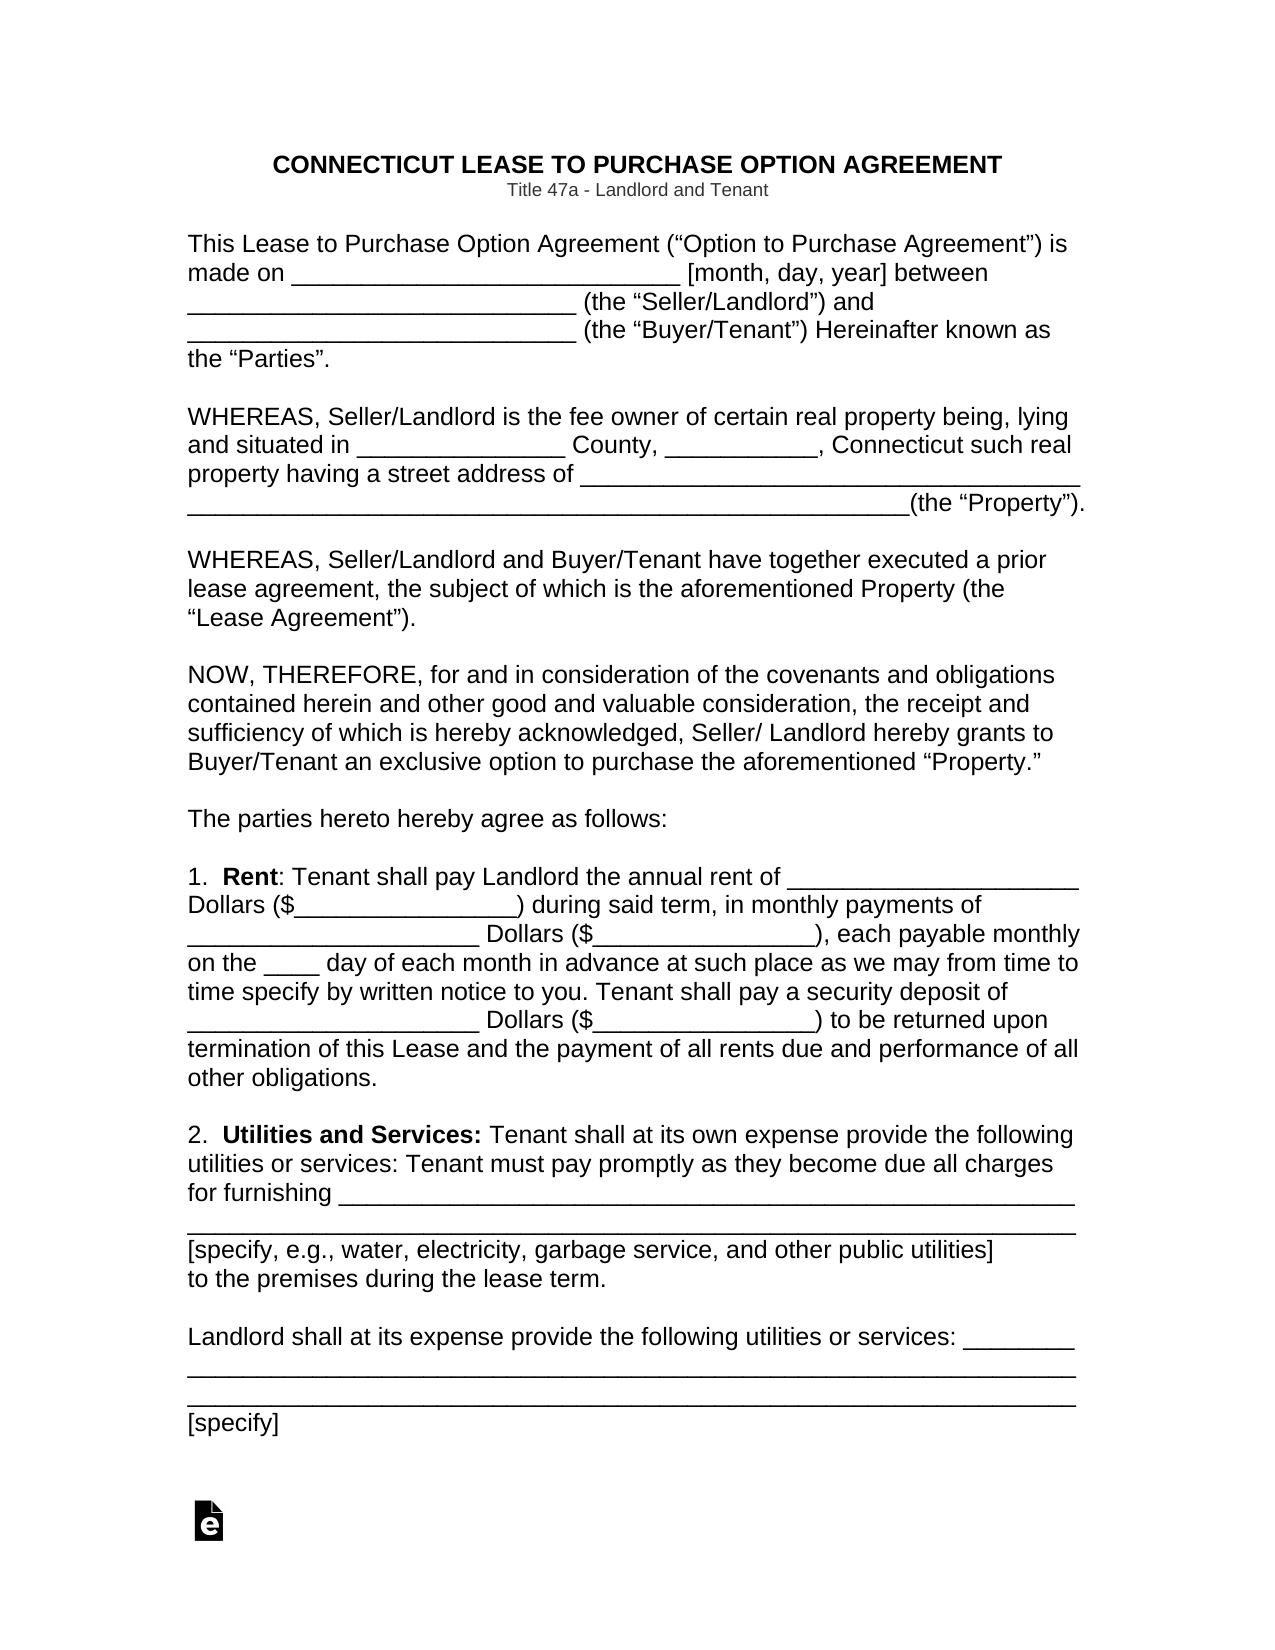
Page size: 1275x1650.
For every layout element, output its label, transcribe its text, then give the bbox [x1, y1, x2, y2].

text WHEREAS, Seller/Landlord is the fee owner of certain real property being, lying and situated in _______________ County, ___________, Connecticut such real property having a street address of ____________________________________ ____________________________________________________(the “Property”). [187, 402, 1087, 517]
text Title 47a - Landlord and Tenant [187, 179, 1087, 200]
text Landlord shall at its expense provide the following utilities or services: ________ ________________________________________________________________ ________________________________________________________________ [specify] [187, 1322, 1087, 1437]
text CONNECTICUT LEASE TO PURCHASE OPTION AGREEMENT [187, 150, 1087, 179]
text This Lease to Purchase Option Agreement (“Option to Purchase Agreement”) is made on ____________________________ [month, day, year] between ____________________________ (the “Seller/Landlord”) and ____________________________ (the “Buyer/Tenant”) Hereinafter known as the “Parties”. [187, 229, 1087, 373]
text 1. Rent: Tenant shall pay Landlord the annual rent of _____________________ Dollars ($________________) during said term, in monthly payments of _____________________ Dollars ($________________), each payable monthly on the ____ day of each month in advance at such place as we may from time to time specify by written notice to you. Tenant shall pay a security deposit of _____________________ Dollars ($________________) to be returned upon termination of this Lease and the payment of all rents due and performance of all other obligations. [187, 862, 1087, 1092]
text The parties hereto hereby agree as follows: [187, 804, 1087, 833]
text to the premises during the lease term. [187, 1264, 1087, 1293]
text WHEREAS, Seller/Landlord and Buyer/Tenant have together executed a prior lease agreement, the subject of which is the aforementioned Property (the “Lease Agreement”). [187, 545, 1087, 632]
text 2. Utilities and Services: Tenant shall at its own expense provide the following utilities or services: Tenant must pay promptly as they become due all charges for furnishing _____________________________________________________ ________________________________________________________________ [187, 1120, 1087, 1235]
text NOW, THEREFORE, for and in consideration of the covenants and obligations contained herein and other good and valuable consideration, the receipt and sufficiency of which is hereby acknowledged, Seller/ Landlord hereby grants to Buyer/Tenant an exclusive option to purchase the aforementioned “Property.” [187, 660, 1087, 775]
text [specify, e.g., water, electricity, garbage service, and other public utilities] [187, 1235, 1087, 1264]
